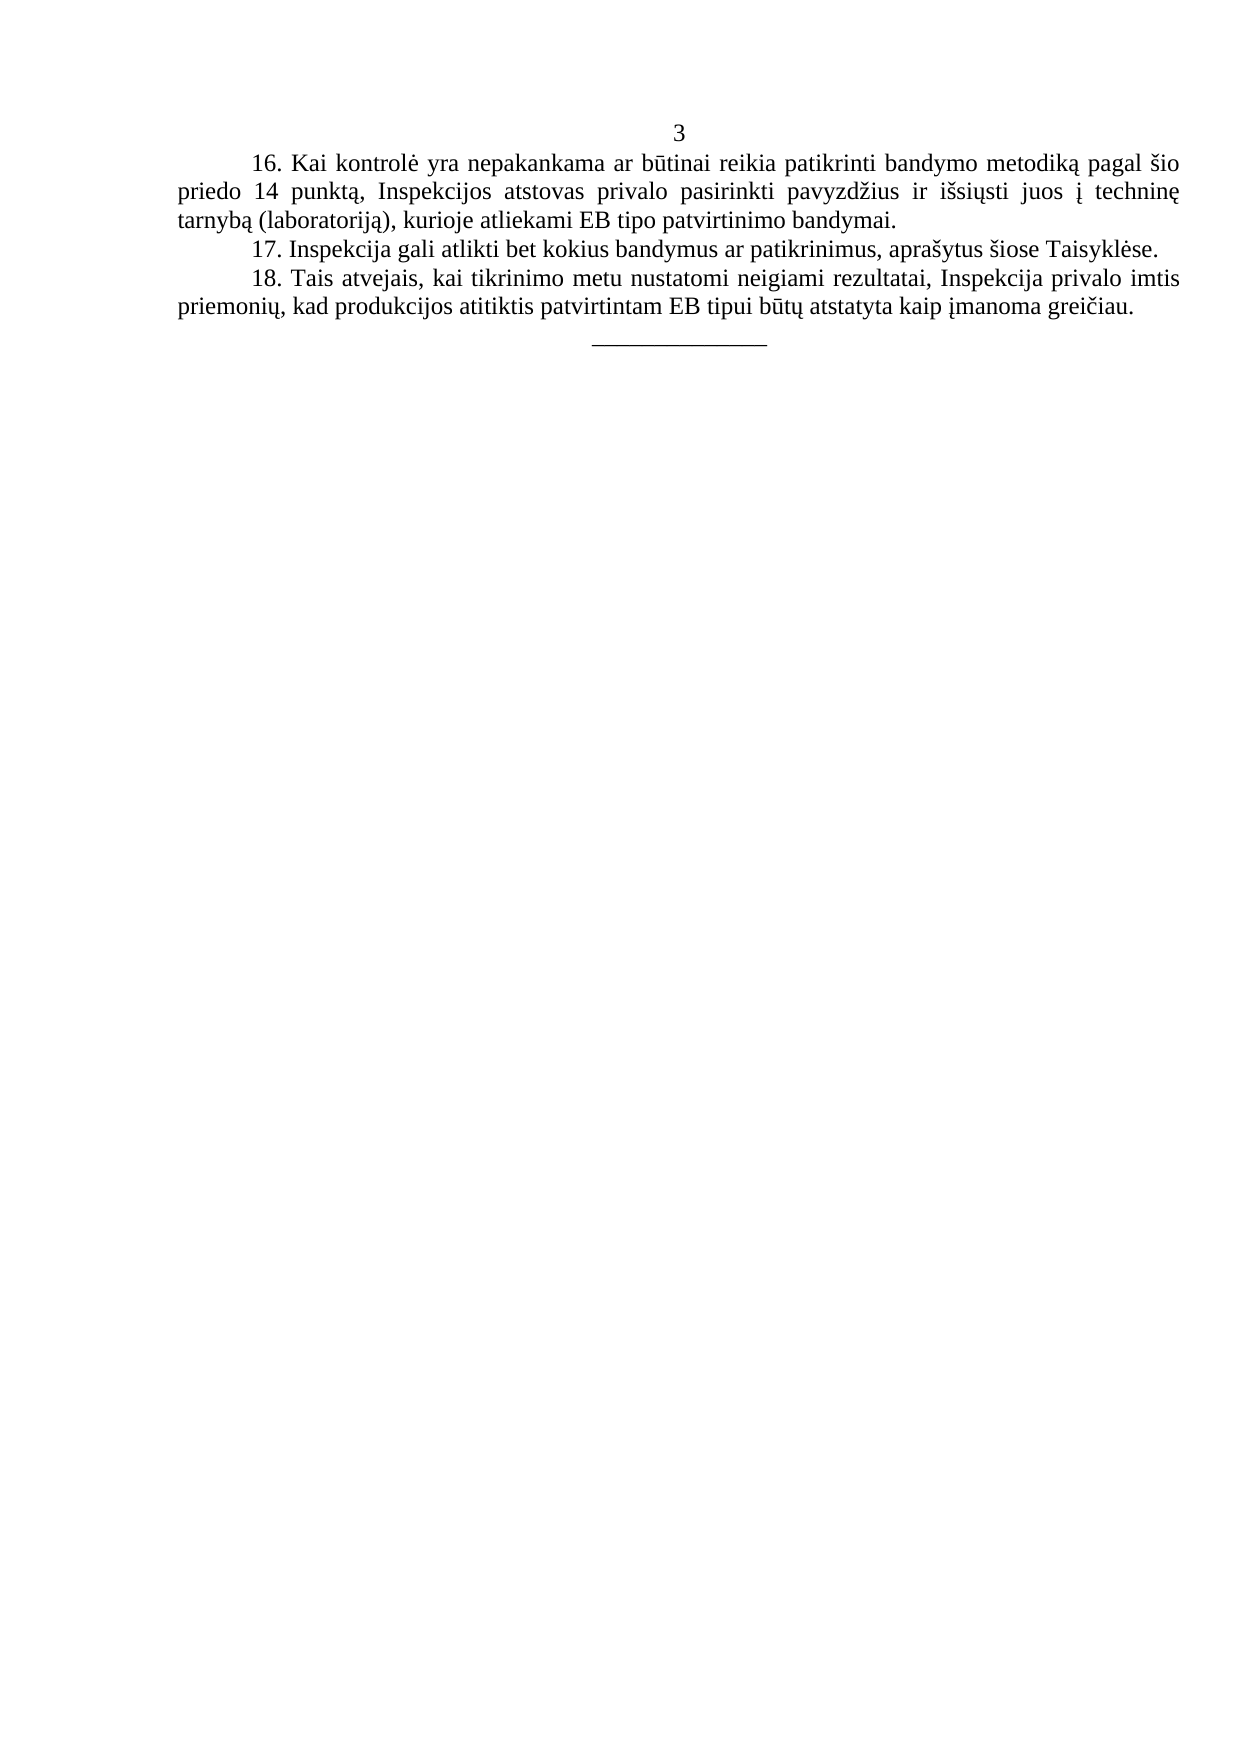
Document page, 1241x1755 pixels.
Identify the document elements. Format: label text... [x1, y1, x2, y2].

text 18. Tais atvejais, kai tikrinimo metu nustatomi neigiami rezultatai, Inspekcija privalo imtis priemonių, kad produkcijos atitiktis patvirtintam EB tipui būtų atstatyta kaip įmanoma greičiau. [177, 263, 1181, 320]
text 17. Inspekcija gali atlikti bet kokius bandymus ar patikrinimus, aprašytus šiose Taisyklėse. [177, 234, 1181, 263]
text ______________ [177, 320, 1181, 349]
text 16. Kai kontrolė yra nepakankama ar būtinai reikia patikrinti bandymo metodiką pagal šio priedo 14 punktą, Inspekcijos atstovas privalo pasirinkti pavyzdžius ir išsiųsti juos į techninę tarnybą (laboratoriją), kurioje atliekami EB tipo patvirtinimo bandymai. [177, 148, 1181, 234]
